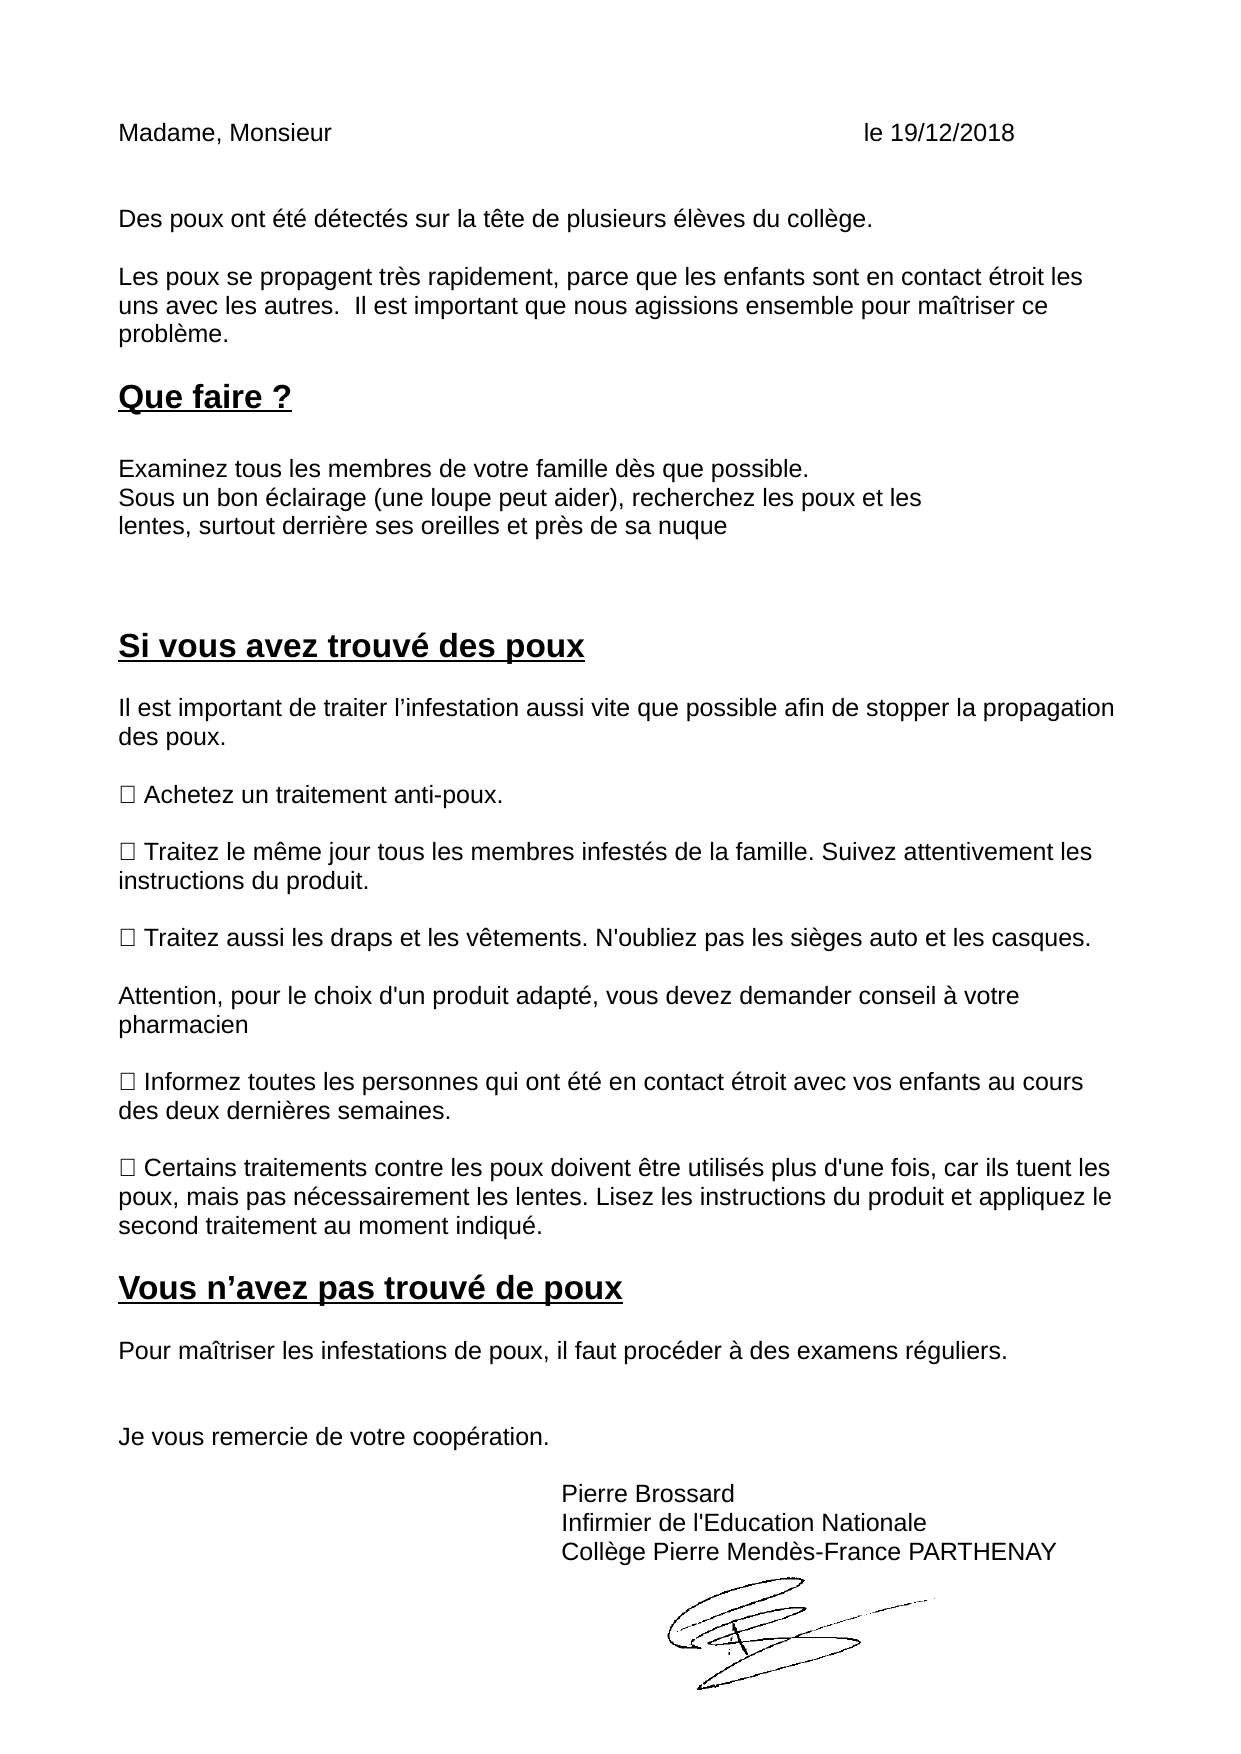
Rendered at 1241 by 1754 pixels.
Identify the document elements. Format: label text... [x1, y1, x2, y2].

text  Traitez le même jour tous les membres infestés de la famille. Suivez attentivement les instructions du produit. [118, 837, 1122, 895]
text Collège Pierre Mendès-France PARTHENAY [118, 1537, 1122, 1566]
text Infirmier de l'Education Nationale [118, 1508, 1122, 1537]
text Que faire ? [118, 377, 1122, 415]
text Pour maîtriser les infestations de poux, il faut procéder à des examens réguliers. [118, 1336, 1122, 1364]
text Madame, Monsieur le 19/12/2018 [118, 118, 1122, 147]
text  Certains traitements contre les poux doivent être utilisés plus d'une fois, car ils tuent les poux, mais pas nécessairement les lentes. Lisez les instructions du produit et appliquez le second traitement au moment indiqué. [118, 1153, 1122, 1240]
text Sous un bon éclairage (une loupe peut aider), recherchez les poux et les [118, 482, 1122, 511]
text Des poux ont été détectés sur la tête de plusieurs élèves du collège. [118, 204, 1122, 233]
text Examinez tous les membres de votre famille dès que possible. [118, 454, 1122, 482]
text lentes, surtout derrière ses oreilles et près de sa nuque [118, 511, 1122, 540]
text Si vous avez trouvé des poux [118, 626, 1122, 665]
text Il est important de traiter l’infestation aussi vite que possible afin de stopper la propagation des poux. [118, 693, 1122, 751]
text  Achetez un traitement anti-poux. [118, 780, 1122, 808]
text Je vous remercie de votre coopération. [118, 1422, 1122, 1451]
text Pierre Brossard [118, 1479, 1122, 1508]
text Attention, pour le choix d'un produit adapté, vous devez demander conseil à votre pharmacien [118, 981, 1122, 1038]
text Vous n’avez pas trouvé de poux [118, 1268, 1122, 1307]
text Les poux se propagent très rapidement, parce que les enfants sont en contact étroit les uns avec les autres. Il est important que nous agissions ensemble pour maîtriser ce problème. [118, 262, 1122, 348]
text  Informez toutes les personnes qui ont été en contact étroit avec vos enfants au cours des deux dernières semaines. [118, 1067, 1122, 1125]
text  Traitez aussi les draps et les vêtements. N'oubliez pas les sièges auto et les casques. [118, 923, 1122, 952]
